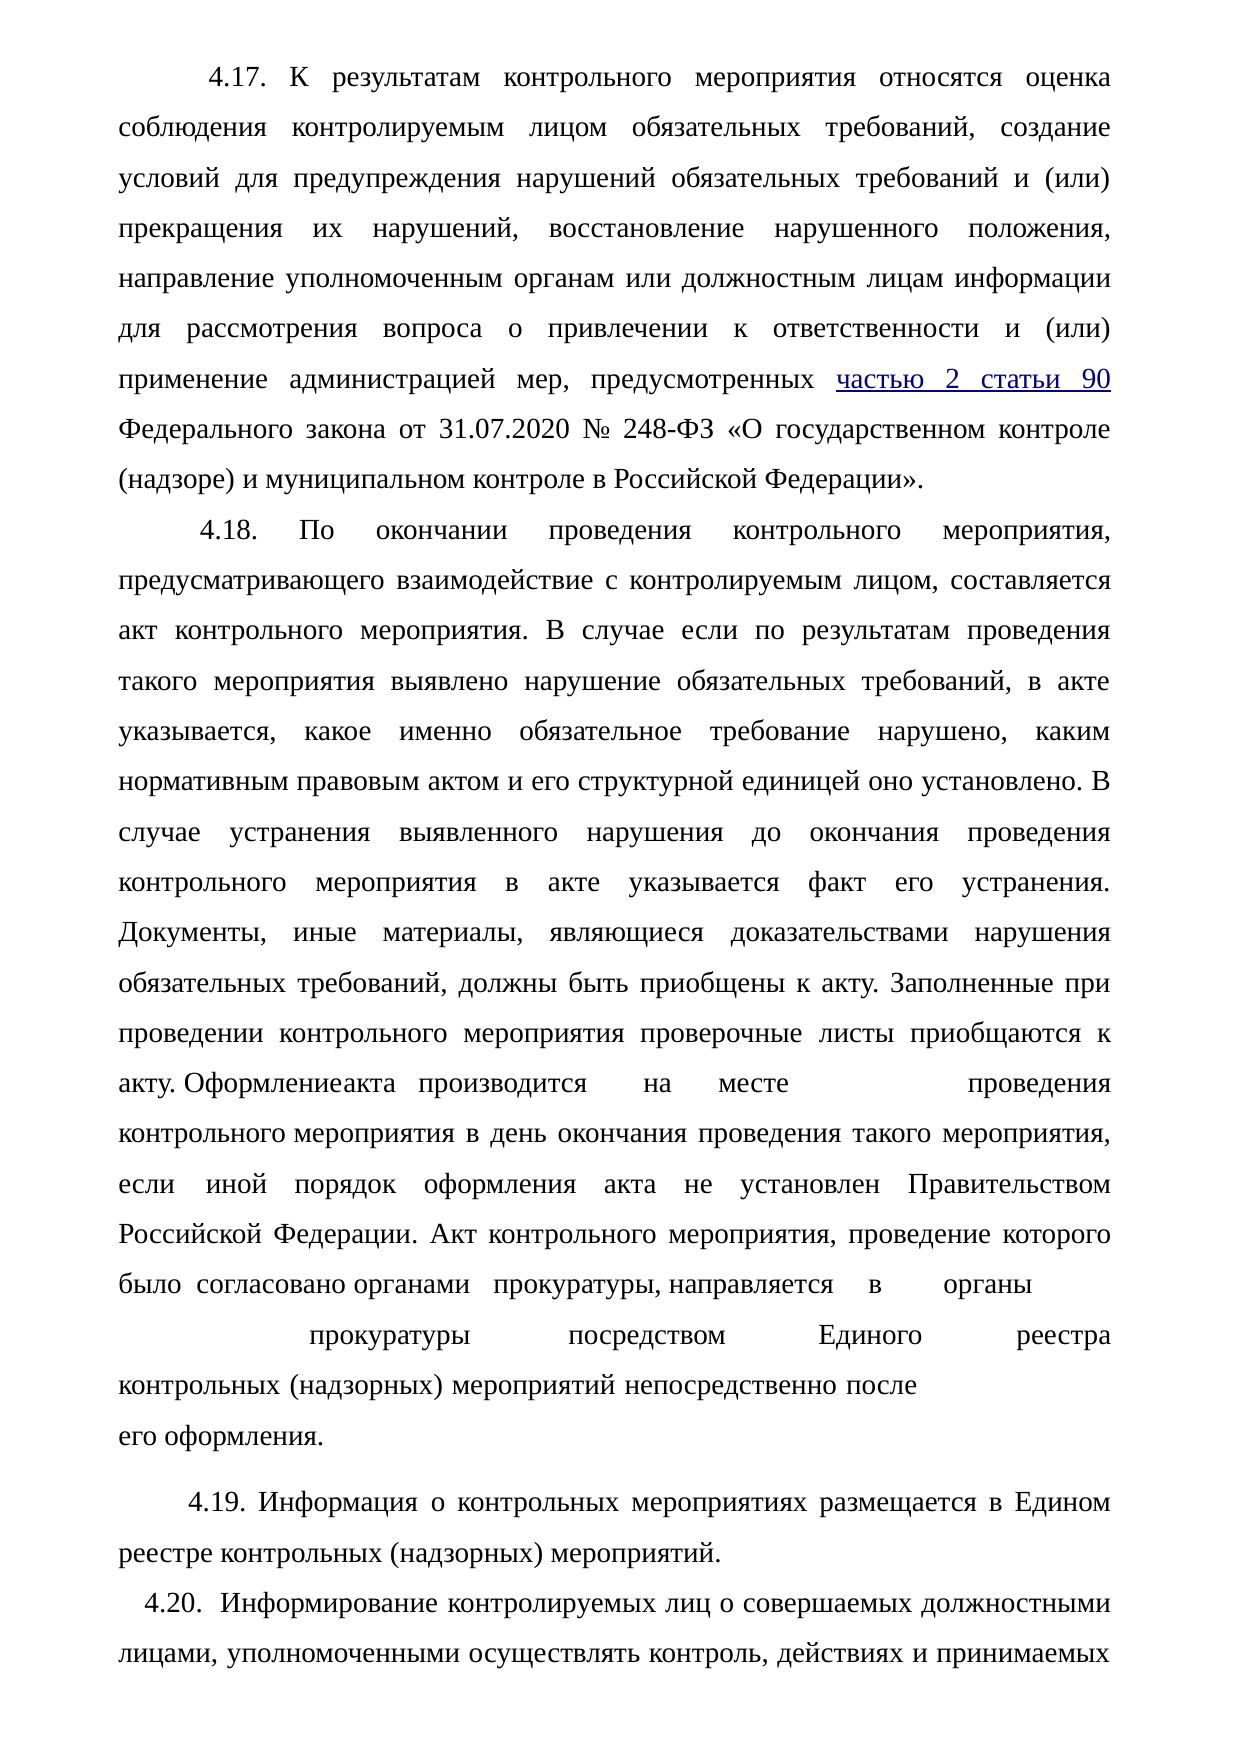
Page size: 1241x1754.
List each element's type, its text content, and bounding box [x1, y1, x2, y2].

text 4.17. К результатам контрольного мероприятия относятся оценка соблюдения контролируемым лицом обязательных требований, создание условий для предупреждения нарушений обязательных требований и (или) прекращения их нарушений, восстановление нарушенного положения, направление уполномоченным органам или должностным лицам информации для рассмотрения вопроса о привлечении к ответственности и (или) применение администрацией мер, предусмотренных частью 2 статьи 90 Федерального закона от 31.07.2020 № 248-ФЗ «О государственном контроле (надзоре) и муниципальном контроле в Российской Федерации». [118, 59, 1111, 495]
text его оформления. [118, 1418, 1122, 1451]
text 4.18. По окончании проведения контрольного мероприятия, предусматривающего взаимодействие с контролируемым лицом, составляется акт контрольного мероприятия. В случае если по результатам проведения такого мероприятия выявлено нарушение обязательных требований, в акте указывается, какое именно обязательное требование нарушено, каким нормативным правовым актом и его структурной единицей оно установлено. В случае устранения выявленного нарушения до окончания проведения контрольного мероприятия в акте указывается факт его устранения. Документы, иные материалы, являющиеся доказательствами нарушения обязательных требований, должны быть приобщены к акту. Заполненные при проведении контрольного мероприятия проверочные листы приобщаются к акту. Оформление акта производится на месте проведения контрольного мероприятия в день окончания проведения такого мероприятия, если иной порядок оформления акта не установлен Правительством Российской Федерации. Акт контрольного мероприятия, проведение которого было согласовано органами прокуратуры, направляется в органы прокуратуры посредством Единого реестра контрольных (надзорных) мероприятий непосредственно после [118, 512, 1111, 1401]
text 4.19. Информация о контрольных мероприятиях размещается в Едином реестре контрольных (надзорных) мероприятий. [118, 1484, 1111, 1568]
text 4.20. Информирование контролируемых лиц о совершаемых должностными лицами, уполномоченными осуществлять контроль, действиях и принимаемых [118, 1585, 1111, 1669]
